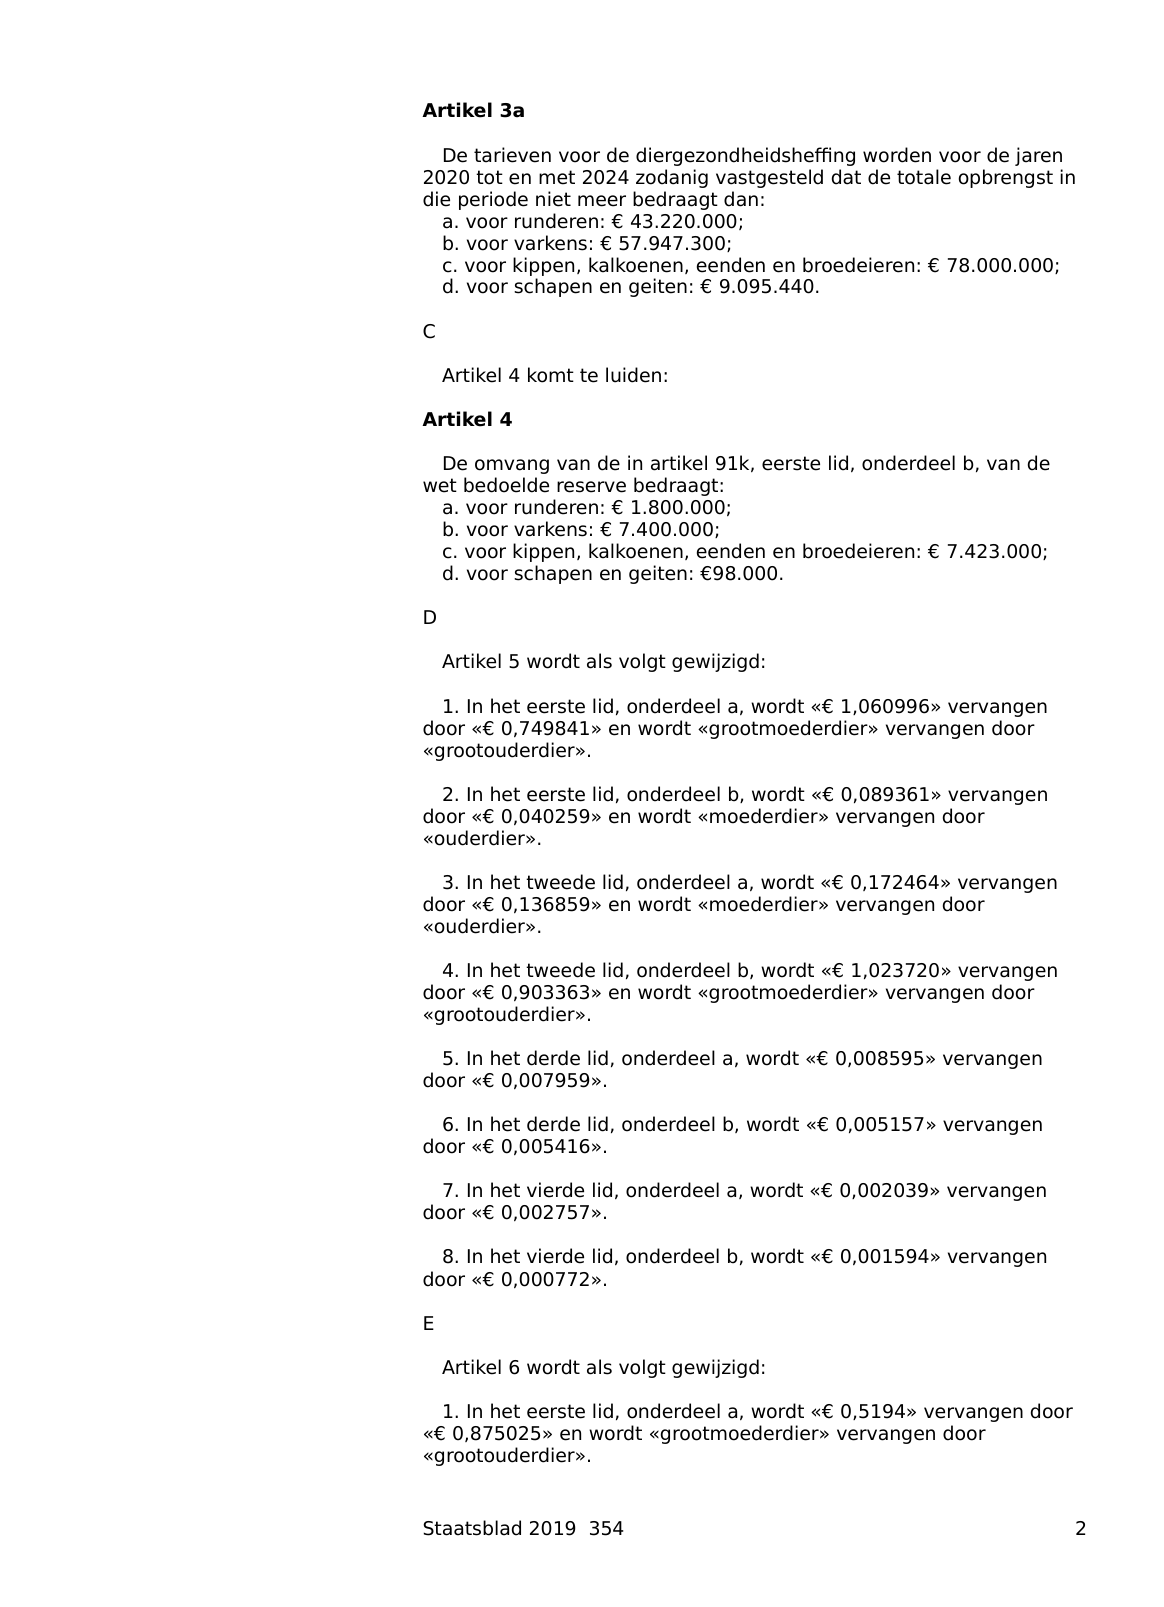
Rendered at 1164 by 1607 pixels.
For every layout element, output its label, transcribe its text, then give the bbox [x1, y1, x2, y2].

text a. voor runderen: € 43.220.000; [422, 211, 1087, 232]
text Artikel 5 wordt als volgt gewijzigd: [422, 651, 1087, 673]
text 1. In het eerste lid, onderdeel a, wordt «€ 1,060996» vervangen door «€ 0,749841» en wordt «grootmoederdier» vervangen door «grootouderdier». [422, 696, 1087, 761]
text d. voor schapen en geiten: €98.000. [422, 563, 1087, 585]
text b. voor varkens: € 7.400.000; [422, 519, 1087, 541]
text 6. In het derde lid, onderdeel b, wordt «€ 0,005157» vervangen door «€ 0,005416». [422, 1114, 1087, 1158]
text E [422, 1313, 1087, 1334]
text a. voor runderen: € 1.800.000; [422, 497, 1087, 519]
text 4. In het tweede lid, onderdeel b, wordt «€ 1,023720» vervangen door «€ 0,903363» en wordt «grootmoederdier» vervangen door «grootouderdier». [422, 960, 1087, 1026]
text 1. In het eerste lid, onderdeel a, wordt «€ 0,5194» vervangen door «€ 0,875025» en wordt «grootmoederdier» vervangen door «grootouderdier». [422, 1401, 1087, 1467]
subtitle Artikel 4 [422, 409, 1087, 431]
text Artikel 4 komt te luiden: [422, 365, 1087, 387]
text 2. In het eerste lid, onderdeel b, wordt «€ 0,089361» vervangen door «€ 0,040259» en wordt «moederdier» vervangen door «ouderdier». [422, 784, 1087, 849]
text D [422, 607, 1087, 629]
text 3. In het tweede lid, onderdeel a, wordt «€ 0,172464» vervangen door «€ 0,136859» en wordt «moederdier» vervangen door «ouderdier». [422, 872, 1087, 938]
text 8. In het vierde lid, onderdeel b, wordt «€ 0,001594» vervangen door «€ 0,000772». [422, 1246, 1087, 1290]
text 7. In het vierde lid, onderdeel a, wordt «€ 0,002039» vervangen door «€ 0,002757». [422, 1180, 1087, 1224]
subtitle Artikel 3a [422, 100, 1087, 122]
text De omvang van de in artikel 91k, eerste lid, onderdeel b, van de wet bedoelde reserve bedraagt: [422, 453, 1087, 497]
text C [422, 321, 1087, 343]
text De tarieven voor de diergezondheidsheffing worden voor de jaren 2020 tot en met 2024 zodanig vastgesteld dat de totale opbrengst in die periode niet meer bedraagt dan: [422, 144, 1087, 211]
text b. voor varkens: € 57.947.300; [422, 232, 1087, 254]
text c. voor kippen, kalkoenen, eenden en broedeieren: € 78.000.000; [422, 254, 1087, 276]
text d. voor schapen en geiten: € 9.095.440. [422, 276, 1087, 298]
text Artikel 6 wordt als volgt gewijzigd: [422, 1357, 1087, 1379]
text 5. In het derde lid, onderdeel a, wordt «€ 0,008595» vervangen door «€ 0,007959». [422, 1048, 1087, 1092]
text c. voor kippen, kalkoenen, eenden en broedeieren: € 7.423.000; [422, 541, 1087, 563]
